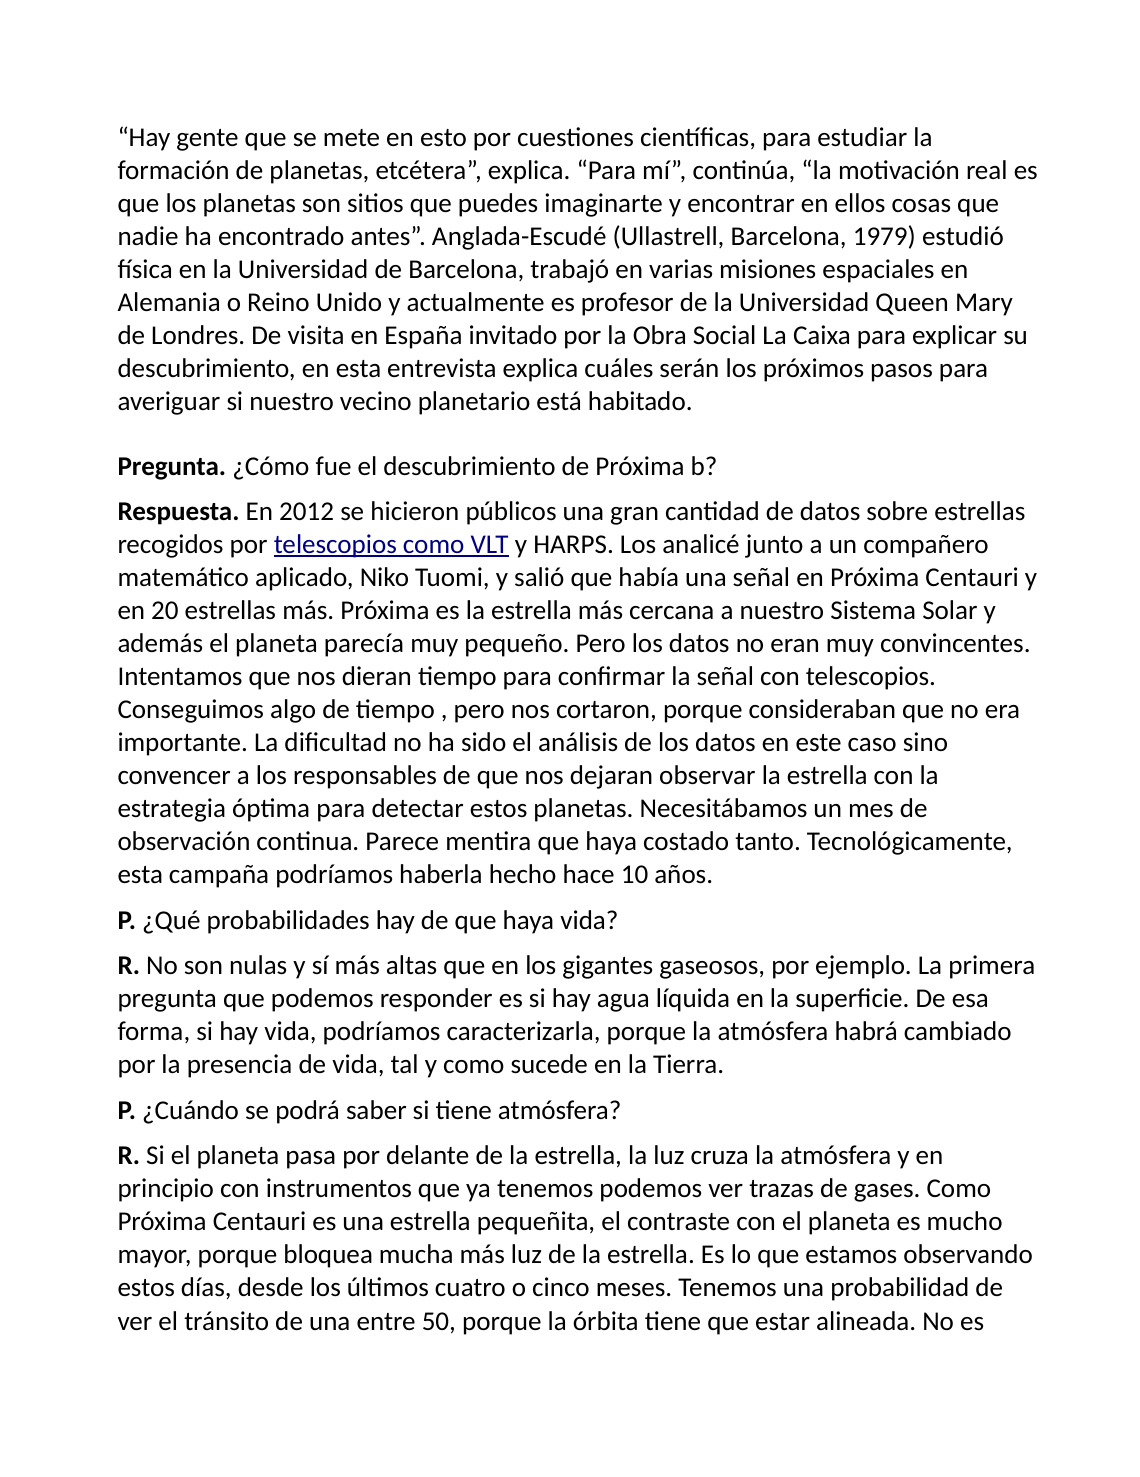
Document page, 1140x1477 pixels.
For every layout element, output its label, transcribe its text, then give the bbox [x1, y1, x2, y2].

text Respuesta. En 2012 se hicieron públicos una gran cantidad de datos sobre estrellas recogidos por telescopios como VLT y HARPS. Los analicé junto a un compañero matemático aplicado, Niko Tuomi, y salió que había una señal en Próxima Centauri y en 20 estrellas más. Próxima es la estrella más cercana a nuestro Sistema Solar y además el planeta parecía muy pequeño. Pero los datos no eran muy convincentes. Intentamos que nos dieran tiempo para confirmar la señal con telescopios. Conseguimos algo de tiempo , pero nos cortaron, porque consideraban que no era importante. La dificultad no ha sido el análisis de los datos en este caso sino convencer a los responsables de que nos dejaran observar la estrella con la estrategia óptima para detectar estos planetas. Necesitábamos un mes de observación continua. Parece mentira que haya costado tanto. Tecnológicamente, esta campaña podríamos haberla hecho hace 10 años. [117, 494, 1039, 890]
text P. ¿Cuándo se podrá saber si tiene atmósfera? [117, 1093, 1039, 1126]
text R. No son nulas y sí más altas que en los gigantes gaseosos, por ejemplo. La primera pregunta que podemos responder es si hay agua líquida en la superficie. De esa forma, si hay vida, podríamos caracterizarla, porque la atmósfera habrá cambiado por la presencia de vida, tal y como sucede en la Tierra. [117, 948, 1039, 1081]
text “Hay gente que se mete en esto por cuestiones científicas, para estudiar la formación de planetas, etcétera”, explica. “Para mí”, continúa, “la motivación real es que los planetas son sitios que puedes imaginarte y encontrar en ellos cosas que nadie ha encontrado antes”. Anglada-Escudé (Ullastrell, Barcelona, 1979) estudió física en la Universidad de Barcelona, trabajó en varias misiones espaciales en Alemania o Reino Unido y actualmente es profesor de la Universidad Queen Mary de Londres. De visita en España invitado por la Obra Social La Caixa para explicar su descubrimiento, en esta entrevista explica cuáles serán los próximos pasos para averiguar si nuestro vecino planetario está habitado. [117, 120, 1039, 417]
text Pregunta. ¿Cómo fue el descubrimiento de Próxima b? [117, 449, 1039, 482]
text P. ¿Qué probabilidades hay de que haya vida? [117, 903, 1039, 936]
text R. Si el planeta pasa por delante de la estrella, la luz cruza la atmósfera y en principio con instrumentos que ya tenemos podemos ver trazas de gases. Como Próxima Centauri es una estrella pequeñita, el contraste con el planeta es mucho mayor, porque bloquea mucha más luz de la estrella. Es lo que estamos observando estos días, desde los últimos cuatro o cinco meses. Tenemos una probabilidad de ver el tránsito de una entre 50, porque la órbita tiene que estar alineada. No es [117, 1138, 1039, 1337]
